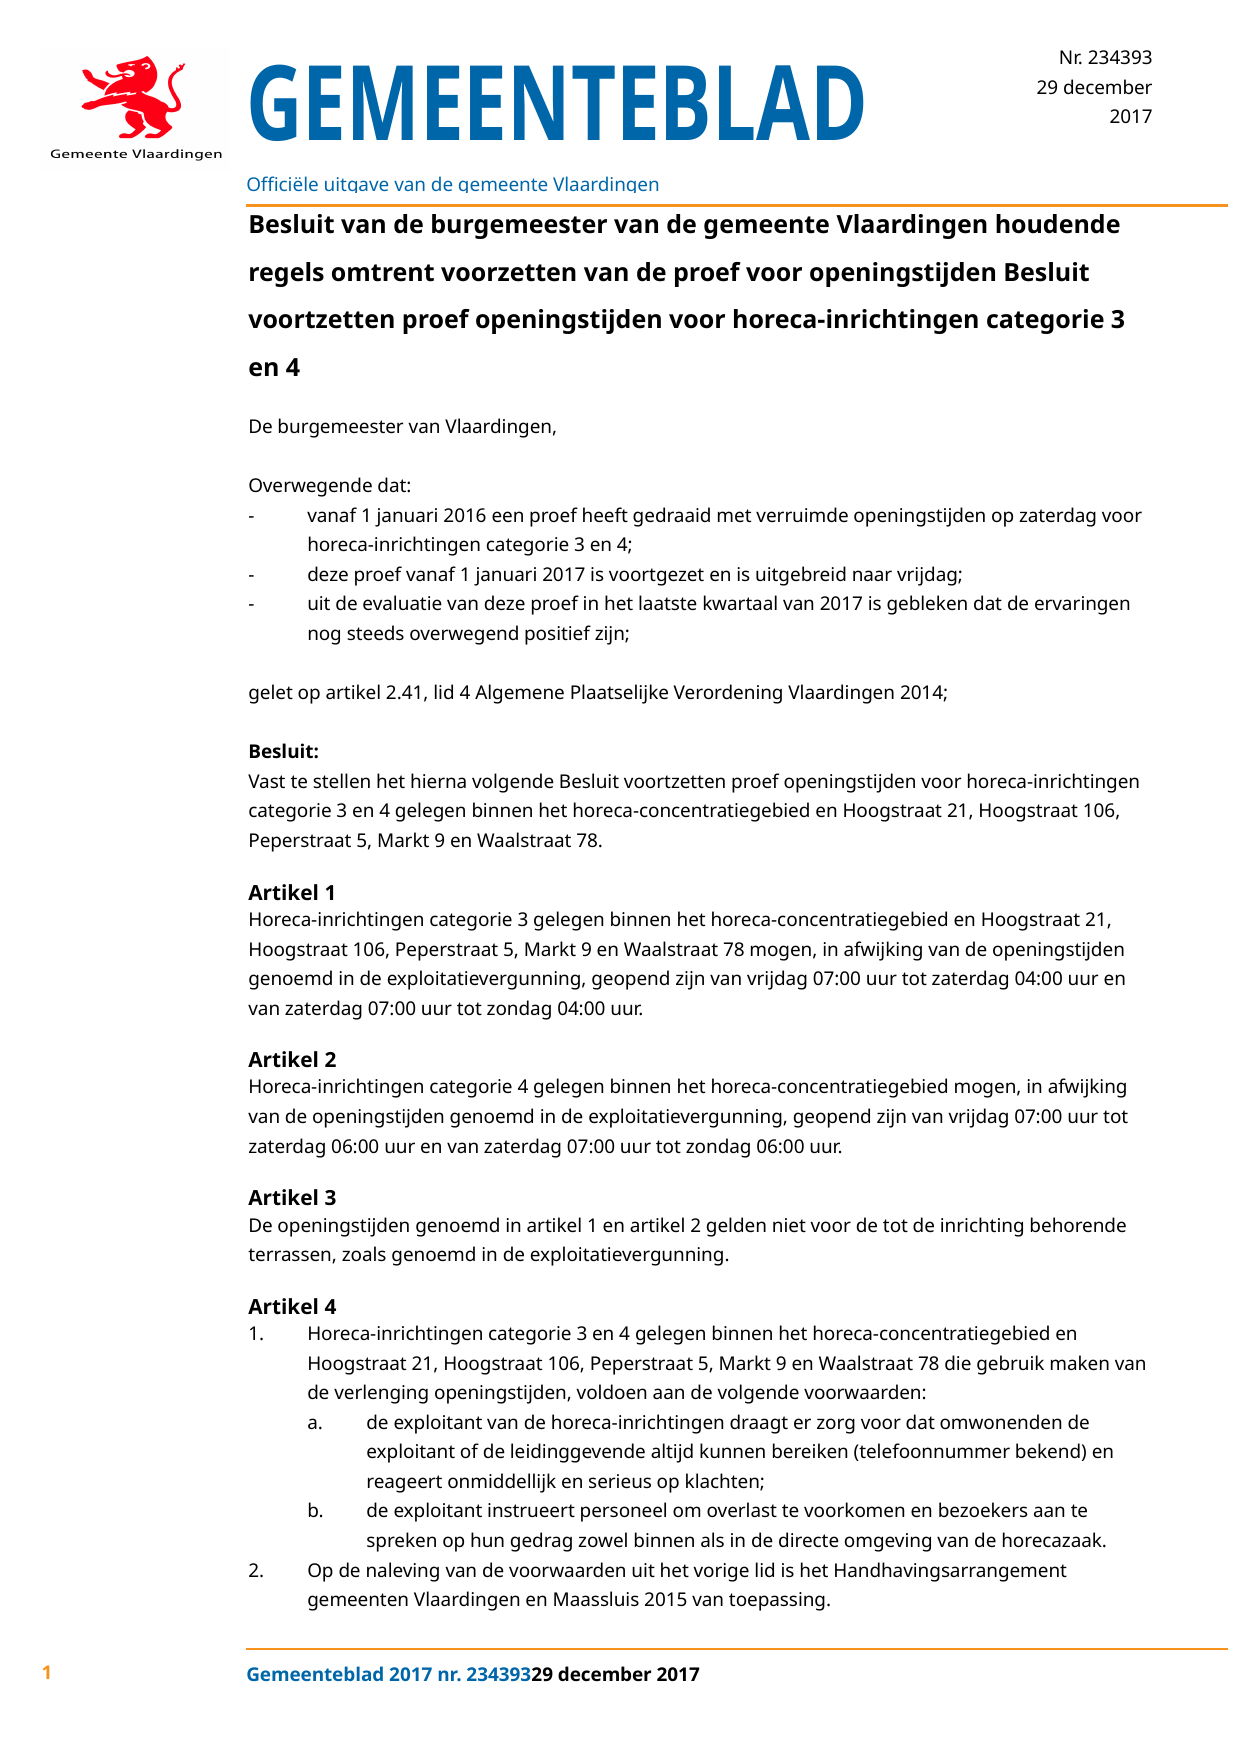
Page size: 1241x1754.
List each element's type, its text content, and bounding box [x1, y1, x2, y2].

text Overwegende dat: [248, 472, 1152, 498]
picture [41, 47, 231, 172]
text Horeca-inrichtingen categorie 3 gelegen binnen het horeca-concentratiegebied en Hoogstraat 21, Hoogstraat 106, Peperstraat 5, Markt 9 en Waalstraat 78 mogen, in afwijking van de openingstijden genoemd in de exploitatievergunning, geopend zijn van vrijdag 07:00 uur tot zaterdag 04:00 uur en van zaterdag 07:00 uur tot zondag 04:00 uur. [248, 906, 1152, 1021]
list Horeca-inrichtingen categorie 3 en 4 gelegen binnen het horeca-concentratiegebied en Hoogstraat 21, Hoogstraat 106, Peperstraat 5, Markt 9 en Waalstraat 78 die gebruik maken van de verlenging openingstijden, voldoen aan de volgende voorwaarden: [248, 1320, 1152, 1405]
text Besluit: [248, 738, 1152, 764]
list Op de naleving van de voorwaarden uit het vorige lid is het Handhavingsarrangement gemeenten Vlaardingen en Maassluis 2015 van toepassing. [248, 1557, 1152, 1612]
text Artikel 4 [248, 1292, 1152, 1320]
text Artikel 2 [248, 1045, 1152, 1074]
text Vast te stellen het hierna volgende Besluit voortzetten proef openingstijden voor horeca-inrichtingen categorie 3 en 4 gelegen binnen het horeca-concentratiegebied en Hoogstraat 21, Hoogstraat 106, Peperstraat 5, Markt 9 en Waalstraat 78. [248, 768, 1152, 853]
text Artikel 1 [248, 878, 1152, 906]
list vanaf 1 januari 2016 een proef heeft gedraaid met verruimde openingstijden op zaterdag voor horeca-inrichtingen categorie 3 en 4; [248, 502, 1152, 557]
text De burgemeester van Vlaardingen, [248, 413, 1152, 439]
list deze proef vanaf 1 januari 2017 is voortgezet en is uitgebreid naar vrijdag; [248, 561, 1152, 587]
list de exploitant instrueert personeel om overlast te voorkomen en bezoekers aan te spreken op hun gedrag zowel binnen als in de directe omgeving van de horecazaak. [307, 1498, 1152, 1553]
list uit de evaluatie van deze proef in het laatste kwartaal van 2017 is gebleken dat de ervaringen nog steeds overwegend positief zijn; [248, 591, 1152, 646]
text Besluit van de burgemeester van de gemeente Vlaardingen houdende regels omtrent voorzetten van de proef voor openingstijden Besluit voortzetten proef openingstijden voor horeca-inrichtingen categorie 3 en 4 [248, 207, 1152, 384]
text gelet op artikel 2.41, lid 4 Algemene Plaatselijke Verordening Vlaardingen 2014; [248, 679, 1152, 705]
list de exploitant van de horeca-inrichtingen draagt er zorg voor dat omwonenden de exploitant of de leidinggevende altijd kunnen bereiken (telefoonnummer bekend) en reageert onmiddellijk en serieus op klachten; [307, 1409, 1152, 1494]
text Horeca-inrichtingen categorie 4 gelegen binnen het horeca-concentratiegebied mogen, in afwijking van de openingstijden genoemd in de exploitatievergunning, geopend zijn van vrijdag 07:00 uur tot zaterdag 06:00 uur en van zaterdag 07:00 uur tot zondag 06:00 uur. [248, 1074, 1152, 1159]
text Artikel 3 [248, 1183, 1152, 1212]
text De openingstijden genoemd in artikel 1 en artikel 2 gelden niet voor de tot de inrichting behorende terrassen, zoals genoemd in de exploitatievergunning. [248, 1212, 1152, 1267]
